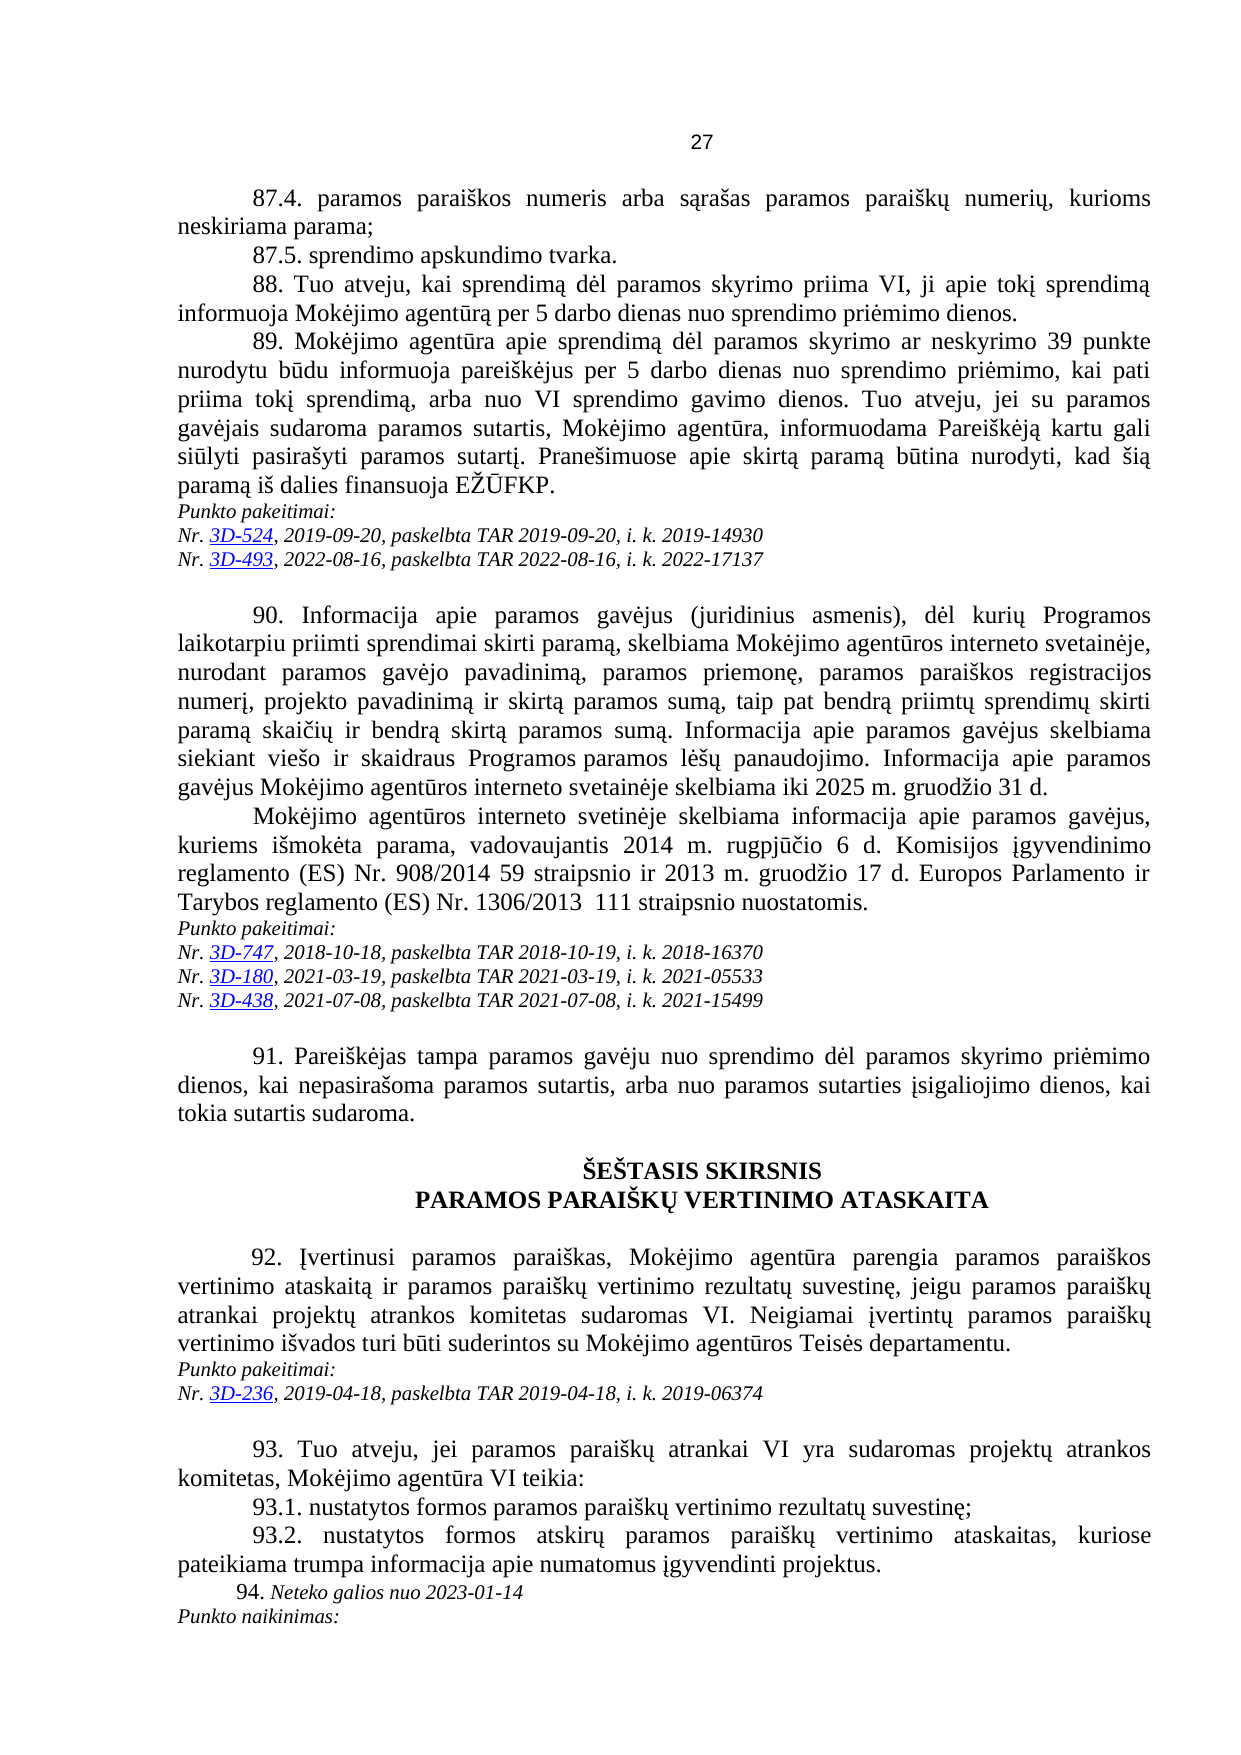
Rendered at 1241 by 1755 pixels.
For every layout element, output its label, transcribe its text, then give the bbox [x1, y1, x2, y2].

text 87.4. paramos paraiškos numeris arba sąrašas paramos paraiškų numerių, kurioms neskiriama parama; [177, 183, 1152, 240]
text 88. Tuo atveju, kai sprendimą dėl paramos skyrimo priima VI, ji apie tokį sprendimą informuoja Mokėjimo agentūrą per 5 darbo dienas nuo sprendimo priėmimo dienos. [177, 269, 1152, 326]
text 93.2. nustatytos formos atskirų paramos paraiškų vertinimo ataskaitas, kuriose pateikiama trumpa informacija apie numatomus įgyvendinti projektus. [177, 1520, 1152, 1578]
text Nr. 3D-524, 2019-09-20, paskelbta TAR 2019-09-20, i. k. 2019-14930 [177, 523, 1152, 547]
text 89. Mokėjimo agentūra apie sprendimą dėl paramos skyrimo ar neskyrimo 39 punkte nurodytu būdu informuoja pareiškėjus per 5 darbo dienas nuo sprendimo priėmimo, kai pati priima tokį sprendimą, arba nuo VI sprendimo gavimo dienos. Tuo atveju, jei su paramos gavėjais sudaroma paramos sutartis, Mokėjimo agentūra, informuodama Pareiškėją kartu gali siūlyti pasirašyti paramos sutartį. Pranešimuose apie skirtą paramą būtina nurodyti, kad šią paramą iš dalies finansuoja EŽŪFKP. [177, 326, 1152, 499]
text 90. Informacija apie paramos gavėjus (juridinius asmenis), dėl kurių Programos laikotarpiu priimti sprendimai skirti paramą, skelbiama Mokėjimo agentūros interneto svetainėje, nurodant paramos gavėjo pavadinimą, paramos priemonę, paramos paraiškos registracijos numerį, projekto pavadinimą ir skirtą paramos sumą, taip pat bendrą priimtų sprendimų skirti paramą skaičių ir bendrą skirtą paramos sumą. Informacija apie paramos gavėjus skelbiama siekiant viešo ir skaidraus Programos paramos lėšų panaudojimo. Informacija apie paramos gavėjus Mokėjimo agentūros interneto svetainėje skelbiama iki 2025 m. gruodžio 31 d. [177, 600, 1152, 801]
text 93. Tuo atveju, jei paramos paraiškų atrankai VI yra sudaromas projektų atrankos komitetas, Mokėjimo agentūra VI teikia: [177, 1434, 1152, 1492]
text PARAMOS PARAIŠKŲ VERTINIMO ATASKAITA [177, 1185, 1152, 1213]
text Nr. 3D-180, 2021-03-19, paskelbta TAR 2021-03-19, i. k. 2021-05533 [177, 964, 1152, 988]
text Punkto pakeitimai: [177, 1357, 1152, 1381]
text Nr. 3D-236, 2019-04-18, paskelbta TAR 2019-04-18, i. k. 2019-06374 [177, 1381, 1152, 1405]
text Nr. 3D-438, 2021-07-08, paskelbta TAR 2021-07-08, i. k. 2021-15499 [177, 988, 1152, 1012]
text Punkto pakeitimai: [177, 499, 1152, 523]
text Nr. 3D-493, 2022-08-16, paskelbta TAR 2022-08-16, i. k. 2022-17137 [177, 547, 1152, 571]
text 93.1. nustatytos formos paramos paraiškų vertinimo rezultatų suvestinę; [177, 1492, 1152, 1520]
text 92. Įvertinusi paramos paraiškas, Mokėjimo agentūra parengia paramos paraiškos vertinimo ataskaitą ir paramos paraiškų vertinimo rezultatų suvestinę, jeigu paramos paraiškų atrankai projektų atrankos komitetas sudaromas VI. Neigiamai įvertintų paramos paraiškų vertinimo išvados turi būti suderintos su Mokėjimo agentūros Teisės departamentu. [177, 1242, 1152, 1357]
text 87.5. sprendimo apskundimo tvarka. [177, 240, 1152, 269]
text Punkto naikinimas: [177, 1604, 1152, 1628]
text Nr. 3D-747, 2018-10-18, paskelbta TAR 2018-10-19, i. k. 2018-16370 [177, 940, 1152, 964]
text 91. Pareiškėjas tampa paramos gavėju nuo sprendimo dėl paramos skyrimo priėmimo dienos, kai nepasirašoma paramos sutartis, arba nuo paramos sutarties įsigaliojimo dienos, kai tokia sutartis sudaroma. [177, 1041, 1152, 1127]
text Punkto pakeitimai: [177, 916, 1152, 940]
text 94. Neteko galios nuo 2023-01-14 [177, 1578, 1152, 1604]
text ŠEŠTASIS SKIRSNIS [177, 1156, 1152, 1185]
text Mokėjimo agentūros interneto svetinėje skelbiama informacija apie paramos gavėjus, kuriems išmokėta parama, vadovaujantis 2014 m. rugpjūčio 6 d. Komisijos įgyvendinimo reglamento (ES) Nr. 908/2014 59 straipsnio ir 2013 m. gruodžio 17 d. Europos Parlamento ir Tarybos reglamento (ES) Nr. 1306/2013 111 straipsnio nuostatomis. [177, 801, 1152, 916]
